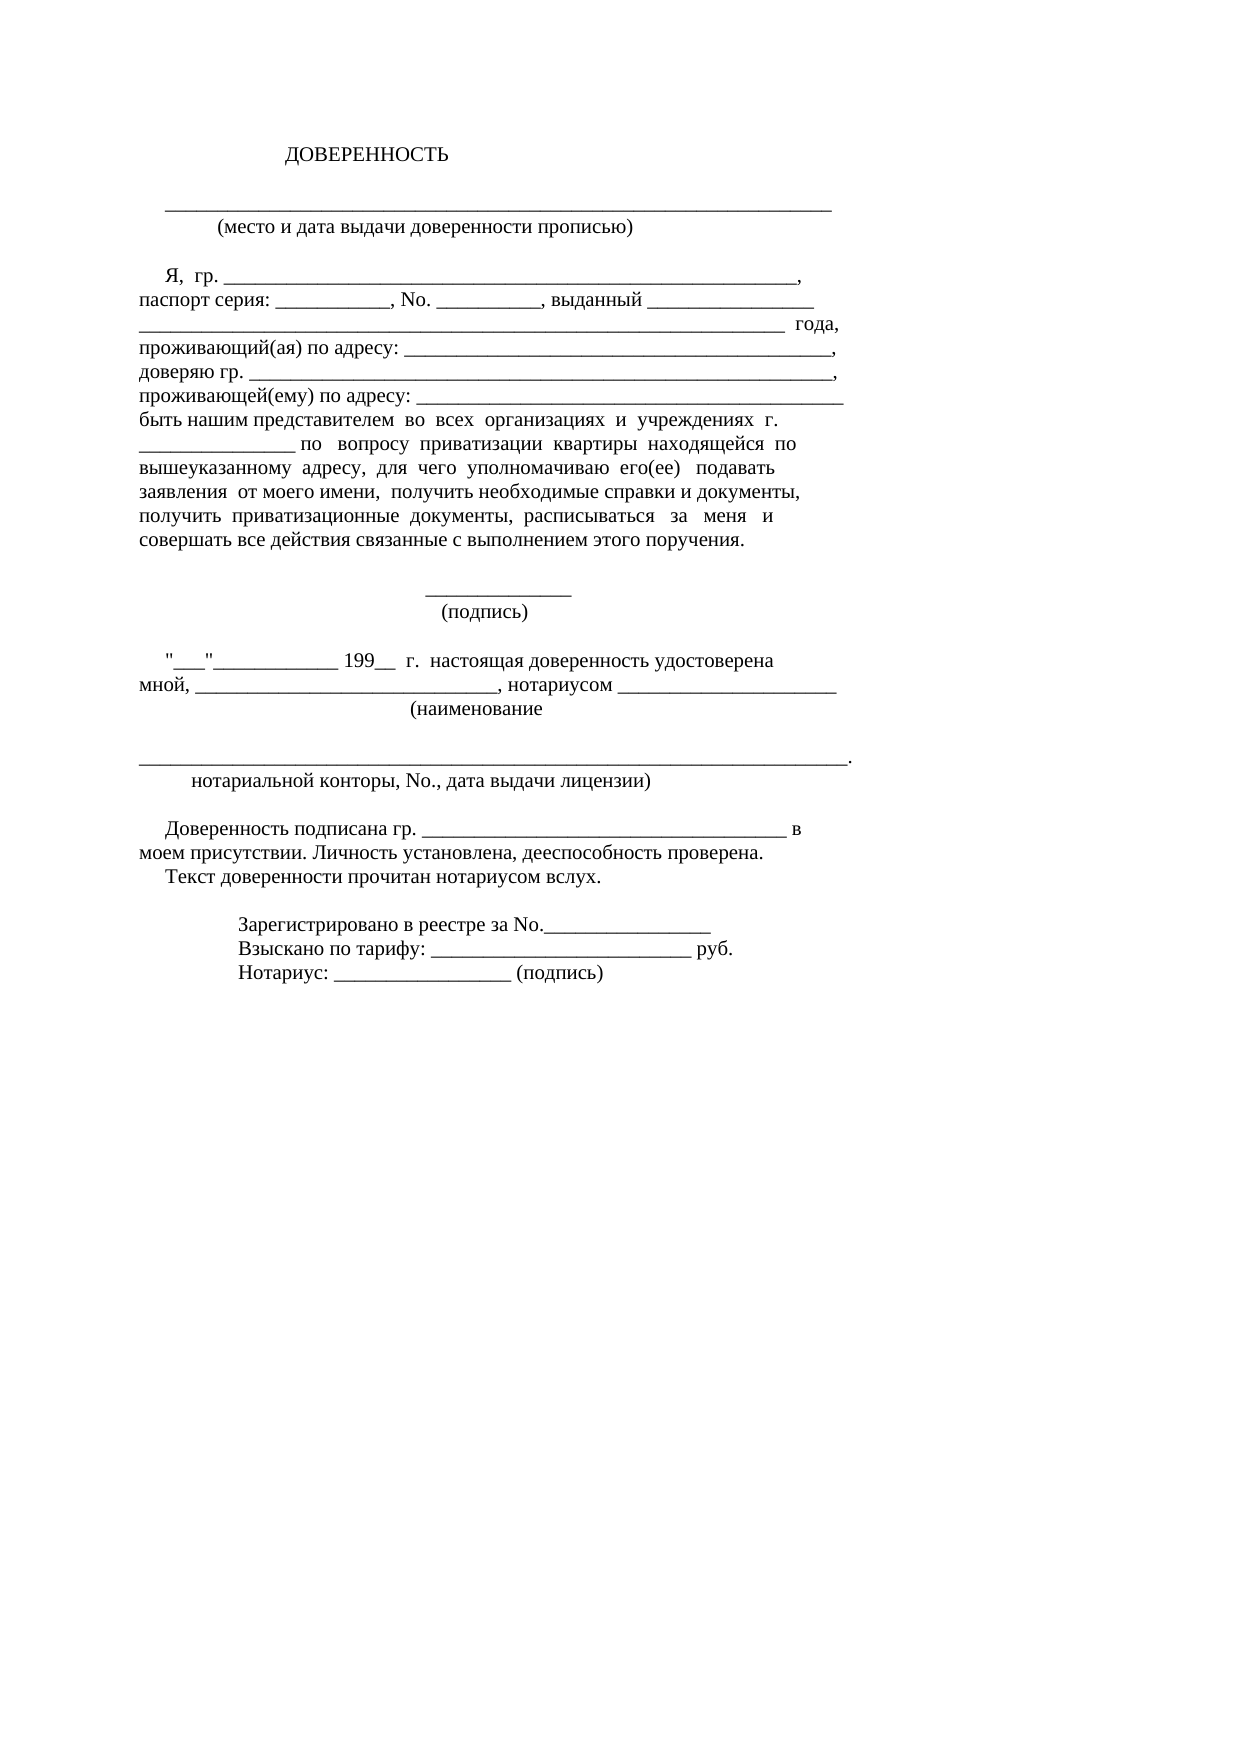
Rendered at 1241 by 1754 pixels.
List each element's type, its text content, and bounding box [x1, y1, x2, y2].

text получить приватизационные документы, расписываться за меня и [118, 503, 1122, 527]
text заявления от моего имени, получить необходимые справки и документы, [118, 479, 1122, 503]
text _______________ по вопросу приватизации квартиры находящейся по [118, 431, 1122, 455]
text паспорт серия: ___________, Nо. __________, выданный ________________ [118, 287, 1122, 311]
text ________________________________________________________________ [118, 190, 1122, 214]
text ____________________________________________________________________. [118, 744, 1122, 768]
text "___"____________ 199__ г. настоящая доверенность удостоверена [118, 647, 1122, 672]
text Взыскано по тарифу: _________________________ руб. [118, 936, 1122, 960]
text Доверенность подписана гр. ___________________________________ в [118, 816, 1122, 840]
text Текст доверенности прочитан нотариусом вслух. [118, 864, 1122, 888]
text ______________ [118, 575, 1122, 599]
text вышеуказанному адресу, для чего уполномачиваю его(ее) подавать [118, 455, 1122, 479]
text ДОВЕРЕННОСТЬ [118, 142, 1122, 166]
text мной, _____________________________, нотариусом _____________________ [118, 672, 1122, 696]
text совершать все действия связанные с выполнением этого поручения. [118, 527, 1122, 551]
text Зарегистрировано в реестре за Nо.________________ [118, 912, 1122, 936]
text нотариальной конторы, Nо., дата выдачи лицензии) [118, 768, 1122, 792]
text (подпись) [118, 599, 1122, 623]
text Я, гр. _______________________________________________________, [118, 262, 1122, 287]
text проживающий(ая) по адресу: _________________________________________, [118, 335, 1122, 359]
text ______________________________________________________________ года, [118, 311, 1122, 335]
text проживающей(ему) по адресу: _________________________________________ [118, 383, 1122, 407]
text (место и дата выдачи доверенности прописью) [118, 214, 1122, 238]
text моем присутствии. Личность установлена, дееспособность проверена. [118, 840, 1122, 864]
text быть нашим представителем во всех организациях и учреждениях г. [118, 407, 1122, 431]
text Нотариус: _________________ (подпись) [118, 960, 1122, 984]
text (наименование [118, 696, 1122, 720]
text доверяю гр. ________________________________________________________, [118, 359, 1122, 383]
